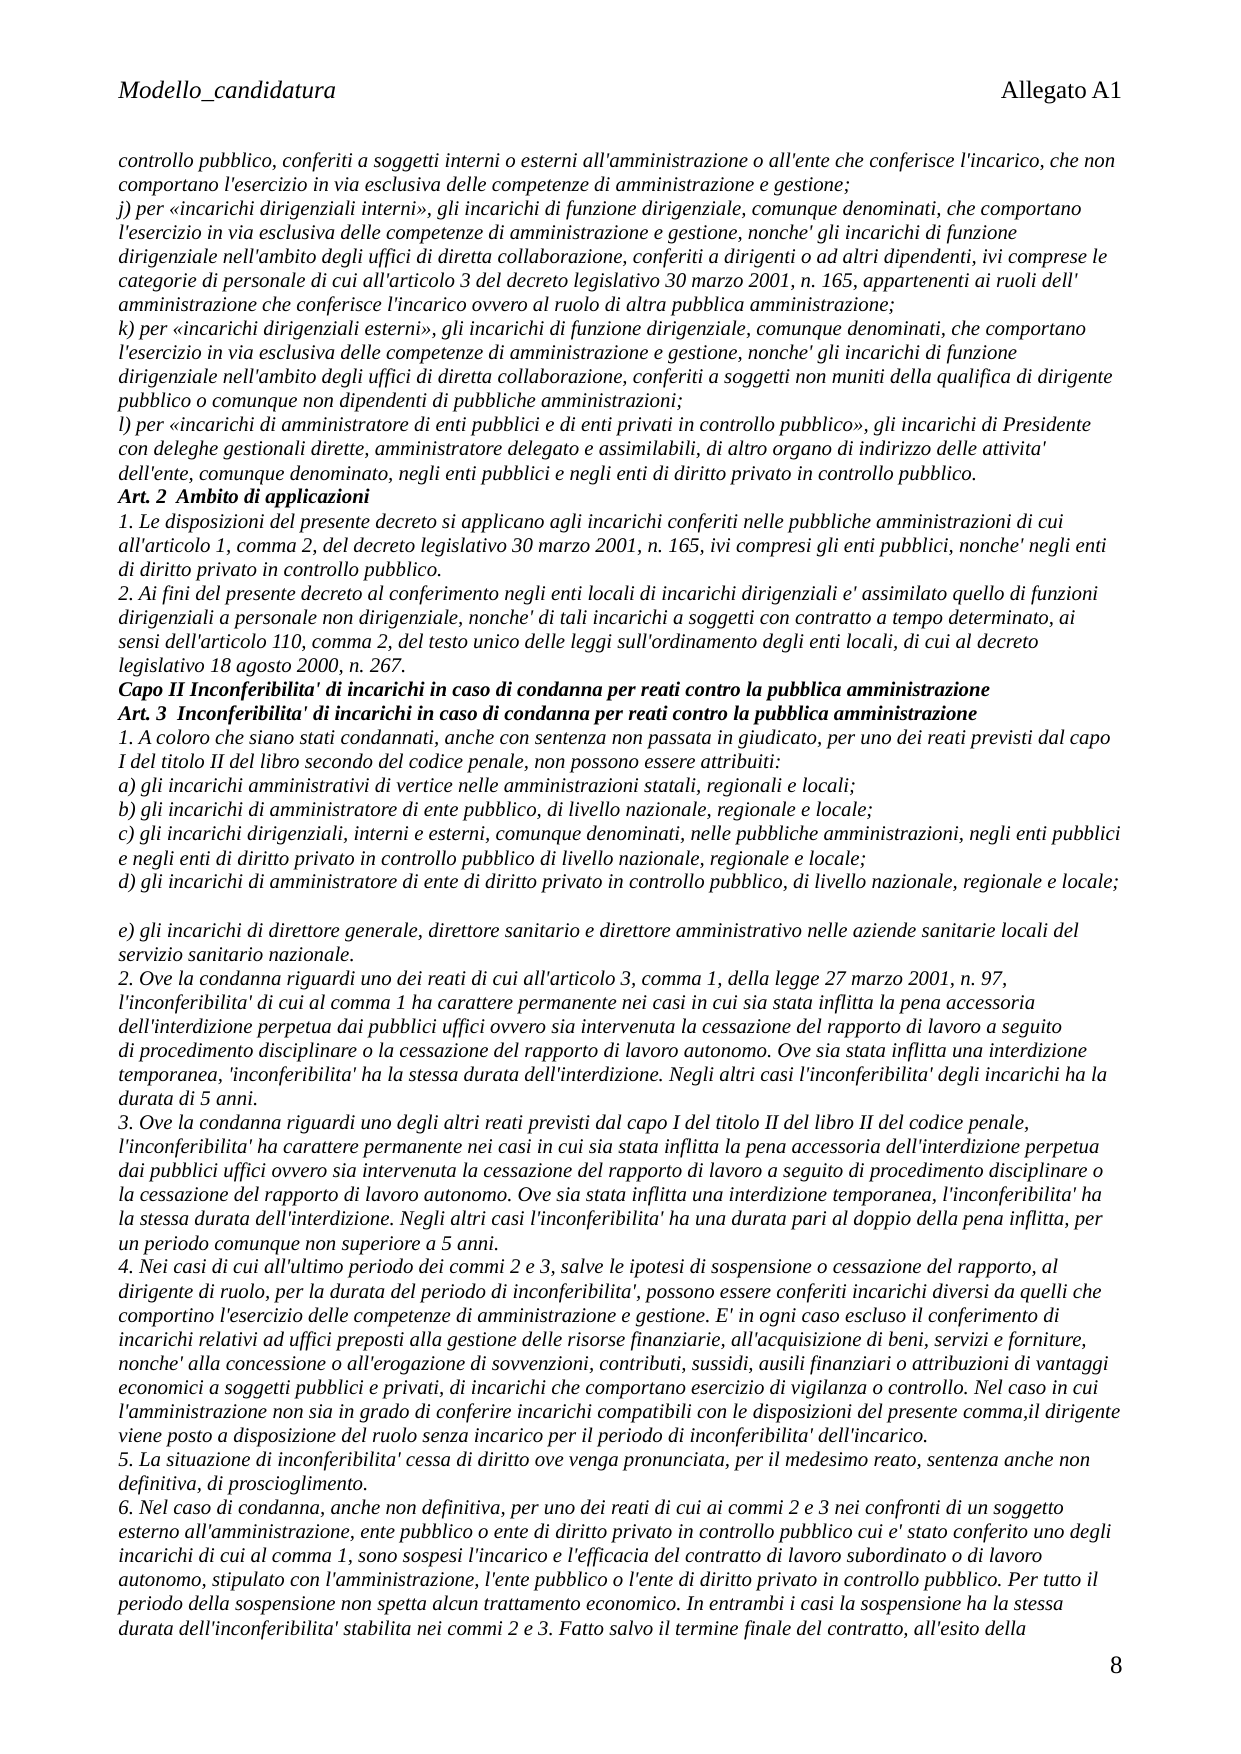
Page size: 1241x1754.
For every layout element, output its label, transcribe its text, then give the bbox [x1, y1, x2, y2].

text controllo pubblico, conferiti a soggetti interni o esterni all'amministrazione o all'ente che conferisce l'incarico, che non comportano l'esercizio in via esclusiva delle competenze di amministrazione e gestione; j) per «incarichi dirigenziali interni», gli incarichi di funzione dirigenziale, comunque denominati, che comportano l'esercizio in via esclusiva delle competenze di amministrazione e gestione, nonche' gli incarichi di funzione dirigenziale nell'ambito degli uffici di diretta collaborazione, conferiti a dirigenti o ad altri dipendenti, ivi comprese le categorie di personale di cui all'articolo 3 del decreto legislativo 30 marzo 2001, n. 165, appartenenti ai ruoli dell' amministrazione che conferisce l'incarico ovvero al ruolo di altra pubblica amministrazione; k) per «incarichi dirigenziali esterni», gli incarichi di funzione dirigenziale, comunque denominati, che comportano l'esercizio in via esclusiva delle competenze di amministrazione e gestione, nonche' gli incarichi di funzione dirigenziale nell'ambito degli uffici di diretta collaborazione, conferiti a soggetti non muniti della qualifica di dirigente pubblico o comunque non dipendenti di pubbliche amministrazioni; l) per «incarichi di amministratore di enti pubblici e di enti privati in controllo pubblico», gli incarichi di Presidente con deleghe gestionali dirette, amministratore delegato e assimilabili, di altro organo di indirizzo delle attivita' dell'ente, comunque denominato, negli enti pubblici e negli enti di diritto privato in controllo pubblico. [118, 148, 1122, 484]
text Capo II Inconferibilita' di incarichi in caso di condanna per reati contro la pubblica amministrazione [118, 677, 1122, 701]
text Art. 2 Ambito di applicazioni 1. Le disposizioni del presente decreto si applicano agli incarichi conferiti nelle pubbliche amministrazioni di cui all'articolo 1, comma 2, del decreto legislativo 30 marzo 2001, n. 165, ivi compresi gli enti pubblici, nonche' negli enti di diritto privato in controllo pubblico. 2. Ai fini del presente decreto al conferimento negli enti locali di incarichi dirigenziali e' assimilato quello di funzioni dirigenziali a personale non dirigenziale, nonche' di tali incarichi a soggetti con contratto a tempo determinato, ai sensi dell'articolo 110, comma 2, del testo unico delle leggi sull'ordinamento degli enti locali, di cui al decreto legislativo 18 agosto 2000, n. 267. [118, 484, 1122, 677]
text Art. 3 Inconferibilita' di incarichi in caso di condanna per reati contro la pubblica amministrazione 1. A coloro che siano stati condannati, anche con sentenza non passata in giudicato, per uno dei reati previsti dal capo I del titolo II del libro secondo del codice penale, non possono essere attribuiti: a) gli incarichi amministrativi di vertice nelle amministrazioni statali, regionali e locali; b) gli incarichi di amministratore di ente pubblico, di livello nazionale, regionale e locale; c) gli incarichi dirigenziali, interni e esterni, comunque denominati, nelle pubbliche amministrazioni, negli enti pubblici e negli enti di diritto privato in controllo pubblico di livello nazionale, regionale e locale; d) gli incarichi di amministratore di ente di diritto privato in controllo pubblico, di livello nazionale, regionale e locale; e) gli incarichi di direttore generale, direttore sanitario e direttore amministrativo nelle aziende sanitarie locali del servizio sanitario nazionale. 2. Ove la condanna riguardi uno dei reati di cui all'articolo 3, comma 1, della legge 27 marzo 2001, n. 97, l'inconferibilita' di cui al comma 1 ha carattere permanente nei casi in cui sia stata inflitta la pena accessoria dell'interdizione perpetua dai pubblici uffici ovvero sia intervenuta la cessazione del rapporto di lavoro a seguito di procedimento disciplinare o la cessazione del rapporto di lavoro autonomo. Ove sia stata inflitta una interdizione temporanea, 'inconferibilita' ha la stessa durata dell'interdizione. Negli altri casi l'inconferibilita' degli incarichi ha la durata di 5 anni. 3. Ove la condanna riguardi uno degli altri reati previsti dal capo I del titolo II del libro II del codice penale, l'inconferibilita' ha carattere permanente nei casi in cui sia stata inflitta la pena accessoria dell'interdizione perpetua dai pubblici uffici ovvero sia intervenuta la cessazione del rapporto di lavoro a seguito di procedimento disciplinare o la cessazione del rapporto di lavoro autonomo. Ove sia stata inflitta una interdizione temporanea, l'inconferibilita' ha la stessa durata dell'interdizione. Negli altri casi l'inconferibilita' ha una durata pari al doppio della pena inflitta, per un periodo comunque non superiore a 5 anni. 4. Nei casi di cui all'ultimo periodo dei commi 2 e 3, salve le ipotesi di sospensione o cessazione del rapporto, al dirigente di ruolo, per la durata del periodo di inconferibilita', possono essere conferiti incarichi diversi da quelli che comportino l'esercizio delle competenze di amministrazione e gestione. E' in ogni caso escluso il conferimento di incarichi relativi ad uffici preposti alla gestione delle risorse finanziarie, all'acquisizione di beni, servizi e forniture, nonche' alla concessione o all'erogazione di sovvenzioni, contributi, sussidi, ausili finanziari o attribuzioni di vantaggi economici a soggetti pubblici e privati, di incarichi che comportano esercizio di vigilanza o controllo. Nel caso in cui l'amministrazione non sia in grado di conferire incarichi compatibili con le disposizioni del presente comma,il dirigente viene posto a disposizione del ruolo senza incarico per il periodo di inconferibilita' dell'incarico. 5. La situazione di inconferibilita' cessa di diritto ove venga pronunciata, per il medesimo reato, sentenza anche non definitiva, di proscioglimento. 6. Nel caso di condanna, anche non definitiva, per uno dei reati di cui ai commi 2 e 3 nei confronti di un soggetto esterno all'amministrazione, ente pubblico o ente di diritto privato in controllo pubblico cui e' stato conferito uno degli incarichi di cui al comma 1, sono sospesi l'incarico e l'efficacia del contratto di lavoro subordinato o di lavoro autonomo, stipulato con l'amministrazione, l'ente pubblico o l'ente di diritto privato in controllo pubblico. Per tutto il periodo della sospensione non spetta alcun trattamento economico. In entrambi i casi la sospensione ha la stessa durata dell'inconferibilita' stabilita nei commi 2 e 3. Fatto salvo il termine finale del contratto, all'esito della [118, 701, 1122, 1639]
